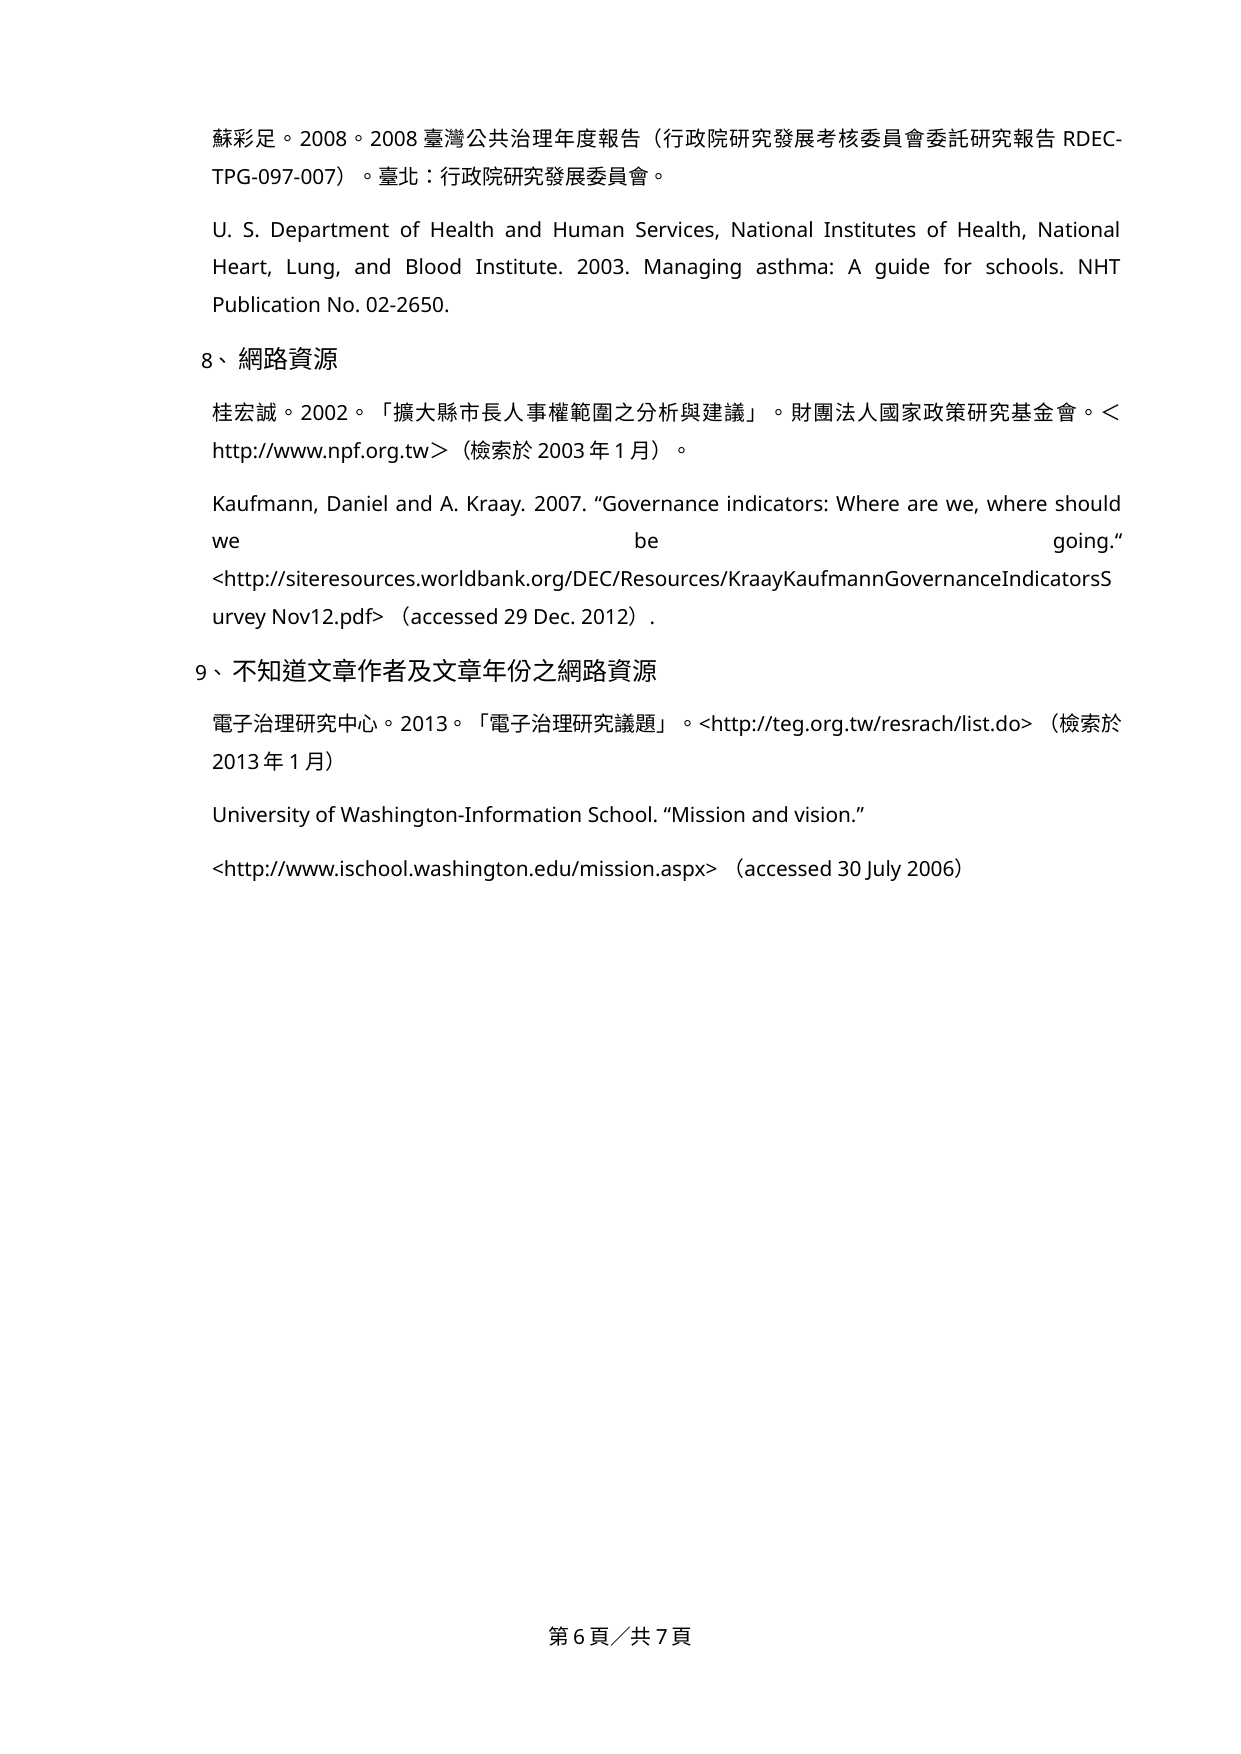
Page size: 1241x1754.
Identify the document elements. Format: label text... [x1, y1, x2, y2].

text U. S. Department of Health and Human Services, National Institutes of Health, National Heart, Lung, and Blood Institute. 2003. Managing asthma: A guide for schools. NHT Publication No. 02-2650. [212, 210, 1122, 323]
list 網路資源 [153, 339, 1122, 377]
text University of Washington-Information School. “Mission and vision.” [212, 795, 1122, 833]
text Kaufmann, Daniel and A. Kraay. 2007. “Governance indicators: Where are we, where should we be going.“ <http://siteresources.worldbank.org/DEC/Resources/KraayKaufmannGovernanceIndicatorsSurvey Nov12.pdf> （accessed 29 Dec. 2012）. [212, 484, 1122, 634]
text 電子治理研究中心。2013。「電子治理研究議題」。<http://teg.org.tw/resrach/list.do> （檢索於2013年1月） [212, 704, 1122, 779]
text 桂宏誠。2002。「擴大縣市長人事權範圍之分析與建議」。財團法人國家政策研究基金會。＜http://www.npf.org.tw＞（檢索於2003年1月）。 [212, 393, 1122, 468]
list 不知道文章作者及文章年份之網路資源 [153, 650, 1122, 688]
text 蘇彩足。2008。2008臺灣公共治理年度報告（行政院研究發展考核委員會委託研究報告RDEC-TPG-097-007）。臺北：行政院研究發展委員會。 [212, 119, 1122, 194]
text <http://www.ischool.washington.edu/mission.aspx> （accessed 30 July 2006） [212, 849, 1122, 887]
